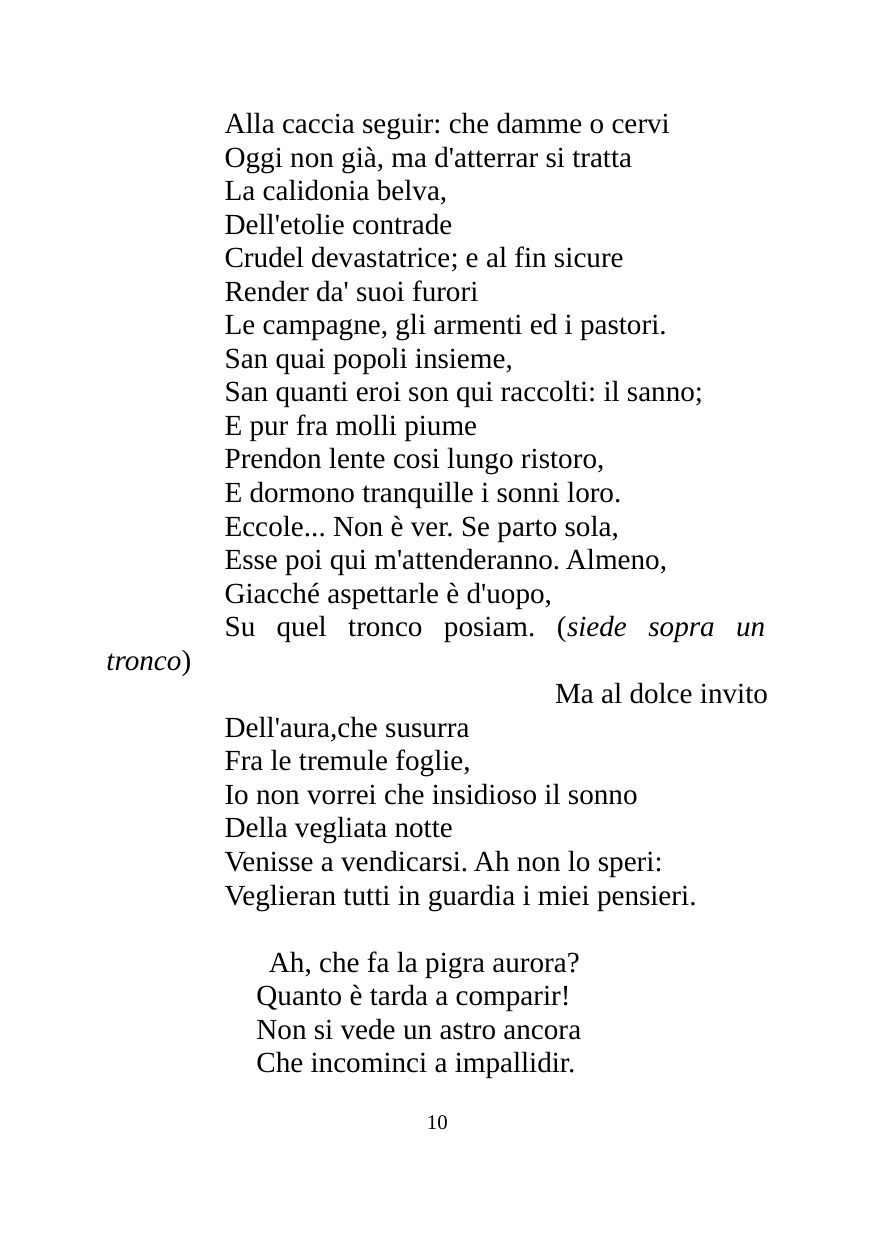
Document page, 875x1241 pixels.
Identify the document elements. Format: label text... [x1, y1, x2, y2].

text San quai popoli insieme, [106, 341, 768, 374]
text Esse poi qui m'attenderanno. Almeno, [106, 542, 768, 576]
text Le campagne, gli armenti ed i pastori. [106, 307, 768, 341]
text Che incominci a impallidir. [256, 1045, 768, 1079]
text Ah, che fa la pigra aurora? [269, 945, 768, 978]
text Dell'aura,che susurra [106, 710, 768, 743]
text Veglieran tutti in guardia i miei pensieri. [106, 878, 768, 911]
text E dormono tranquille i sonni loro. [106, 475, 768, 509]
text E pur fra molli piume [106, 408, 768, 442]
text Non si vede un astro ancora [256, 1012, 768, 1045]
text Fra le tremule foglie, [106, 743, 768, 777]
text Crudel devastatrice; e al fin sicure [106, 240, 768, 274]
text Venisse a vendicarsi. Ah non lo speri: [106, 844, 768, 878]
text Eccole... Non è ver. Se parto sola, [106, 509, 768, 542]
text Render da' suoi furori [106, 274, 768, 307]
text Oggi non già, ma d'atterrar si tratta [106, 140, 768, 173]
text Giacché aspettarle è d'uopo, [106, 576, 768, 609]
text Quanto è tarda a comparir! [256, 978, 768, 1012]
text Alla caccia seguir: che damme o cervi [106, 106, 768, 140]
text La calidonia belva, [106, 173, 768, 207]
text San quanti eroi son qui raccolti: il sanno; [106, 374, 768, 408]
text Dell'etolie contrade [106, 207, 768, 240]
text Della vegliata notte [106, 811, 768, 844]
text Su quel tronco posiam. (siede sopra un tronco) [106, 609, 768, 676]
text Io non vorrei che insidioso il sonno [106, 777, 768, 811]
text Ma al dolce invito [106, 676, 768, 710]
text Prendon lente cosi lungo ristoro, [106, 442, 768, 475]
